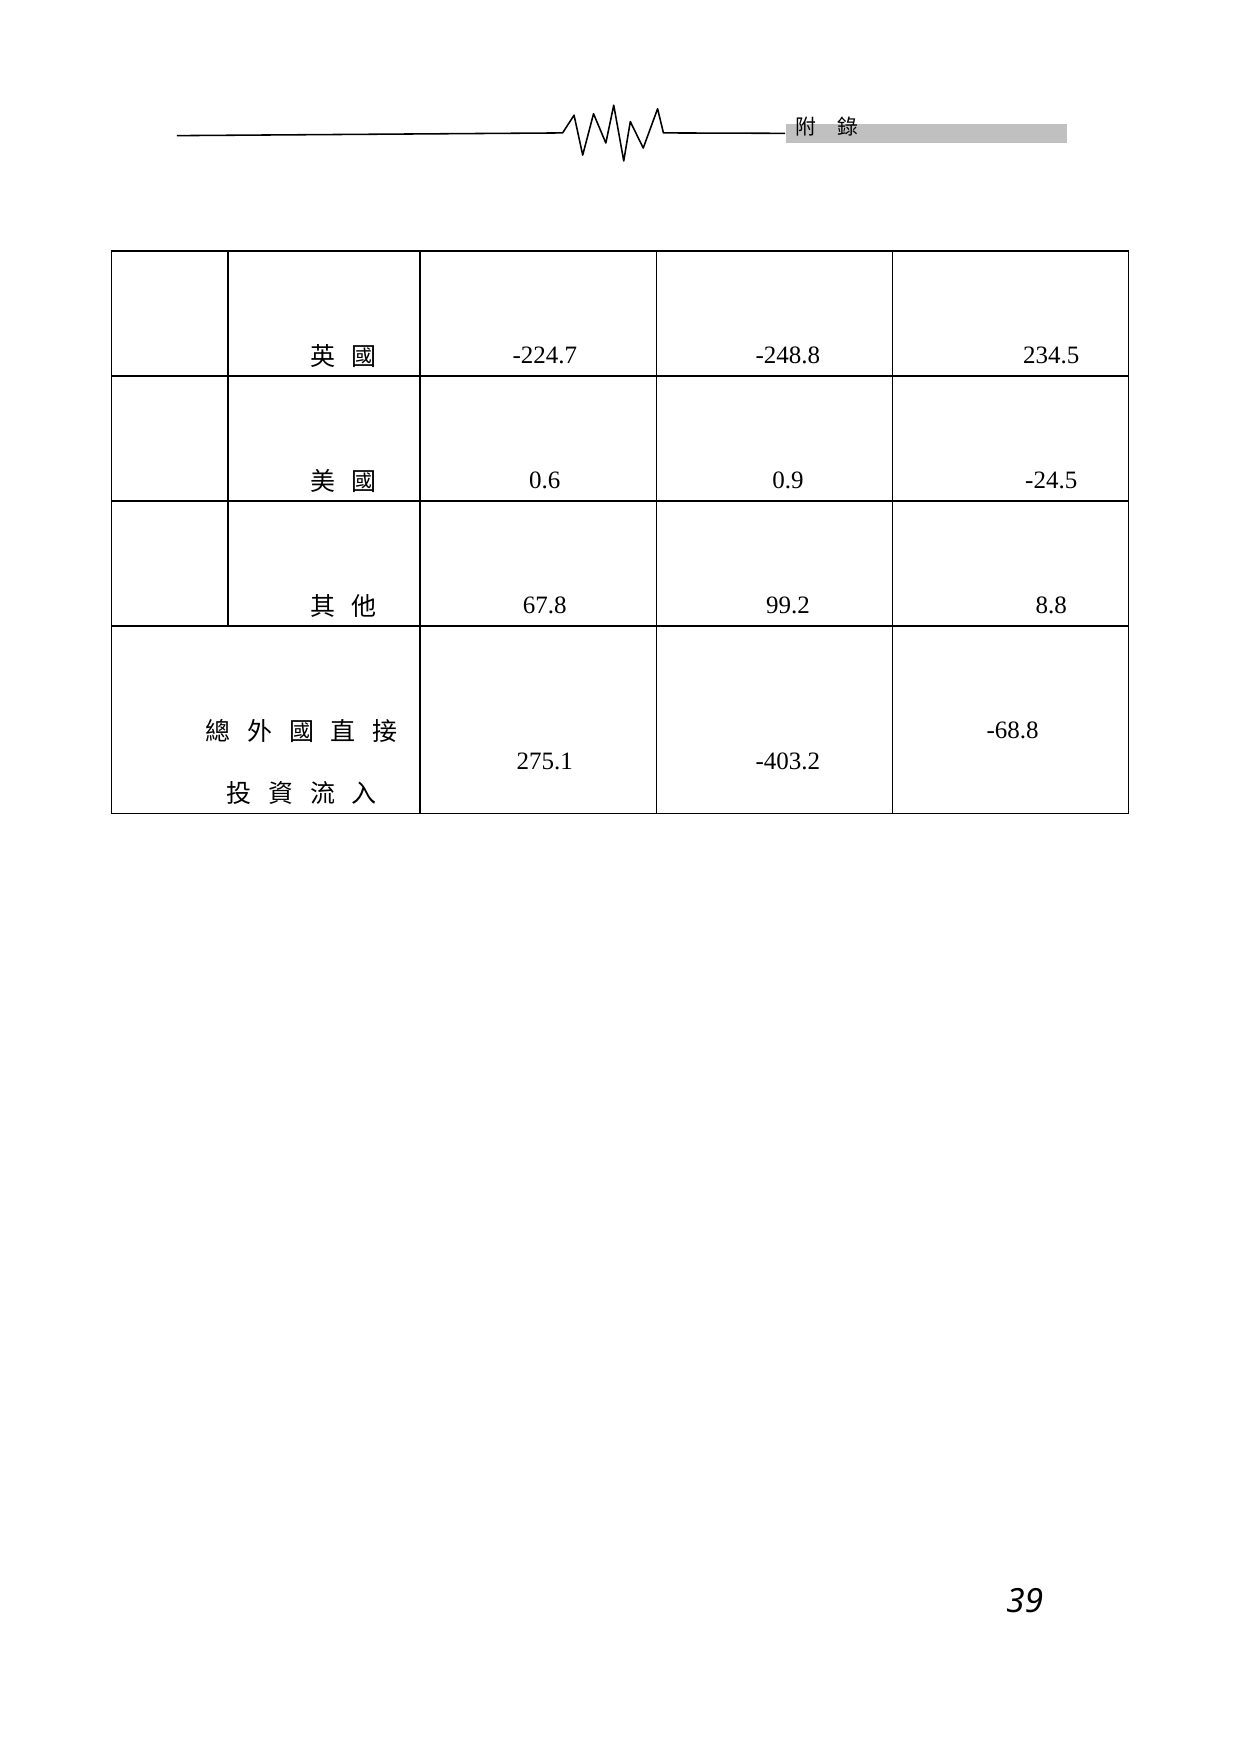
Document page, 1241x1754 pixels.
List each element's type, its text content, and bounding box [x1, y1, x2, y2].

table_cell 美國 [229, 377, 419, 500]
table_cell -248.8 [657, 252, 892, 375]
table_cell [112, 252, 227, 375]
table_cell 275.1 [421, 627, 656, 813]
table_cell -24.5 [893, 377, 1128, 500]
table_cell 0.9 [657, 377, 892, 500]
table_cell [112, 377, 227, 500]
table_cell 0.6 [421, 377, 656, 500]
table_cell -224.7 [421, 252, 656, 375]
table_cell 其他 [229, 502, 419, 625]
table_cell [112, 502, 227, 625]
table_cell -403.2 [657, 627, 892, 813]
table_cell 234.5 [893, 252, 1128, 375]
table_cell 總外國直接投資流入 [112, 627, 419, 813]
table_cell 英國 [229, 252, 419, 375]
table_cell -68.8 [893, 627, 1128, 813]
table_cell 67.8 [421, 502, 656, 625]
table_cell 99.2 [657, 502, 892, 625]
table_cell 8.8 [893, 502, 1128, 625]
